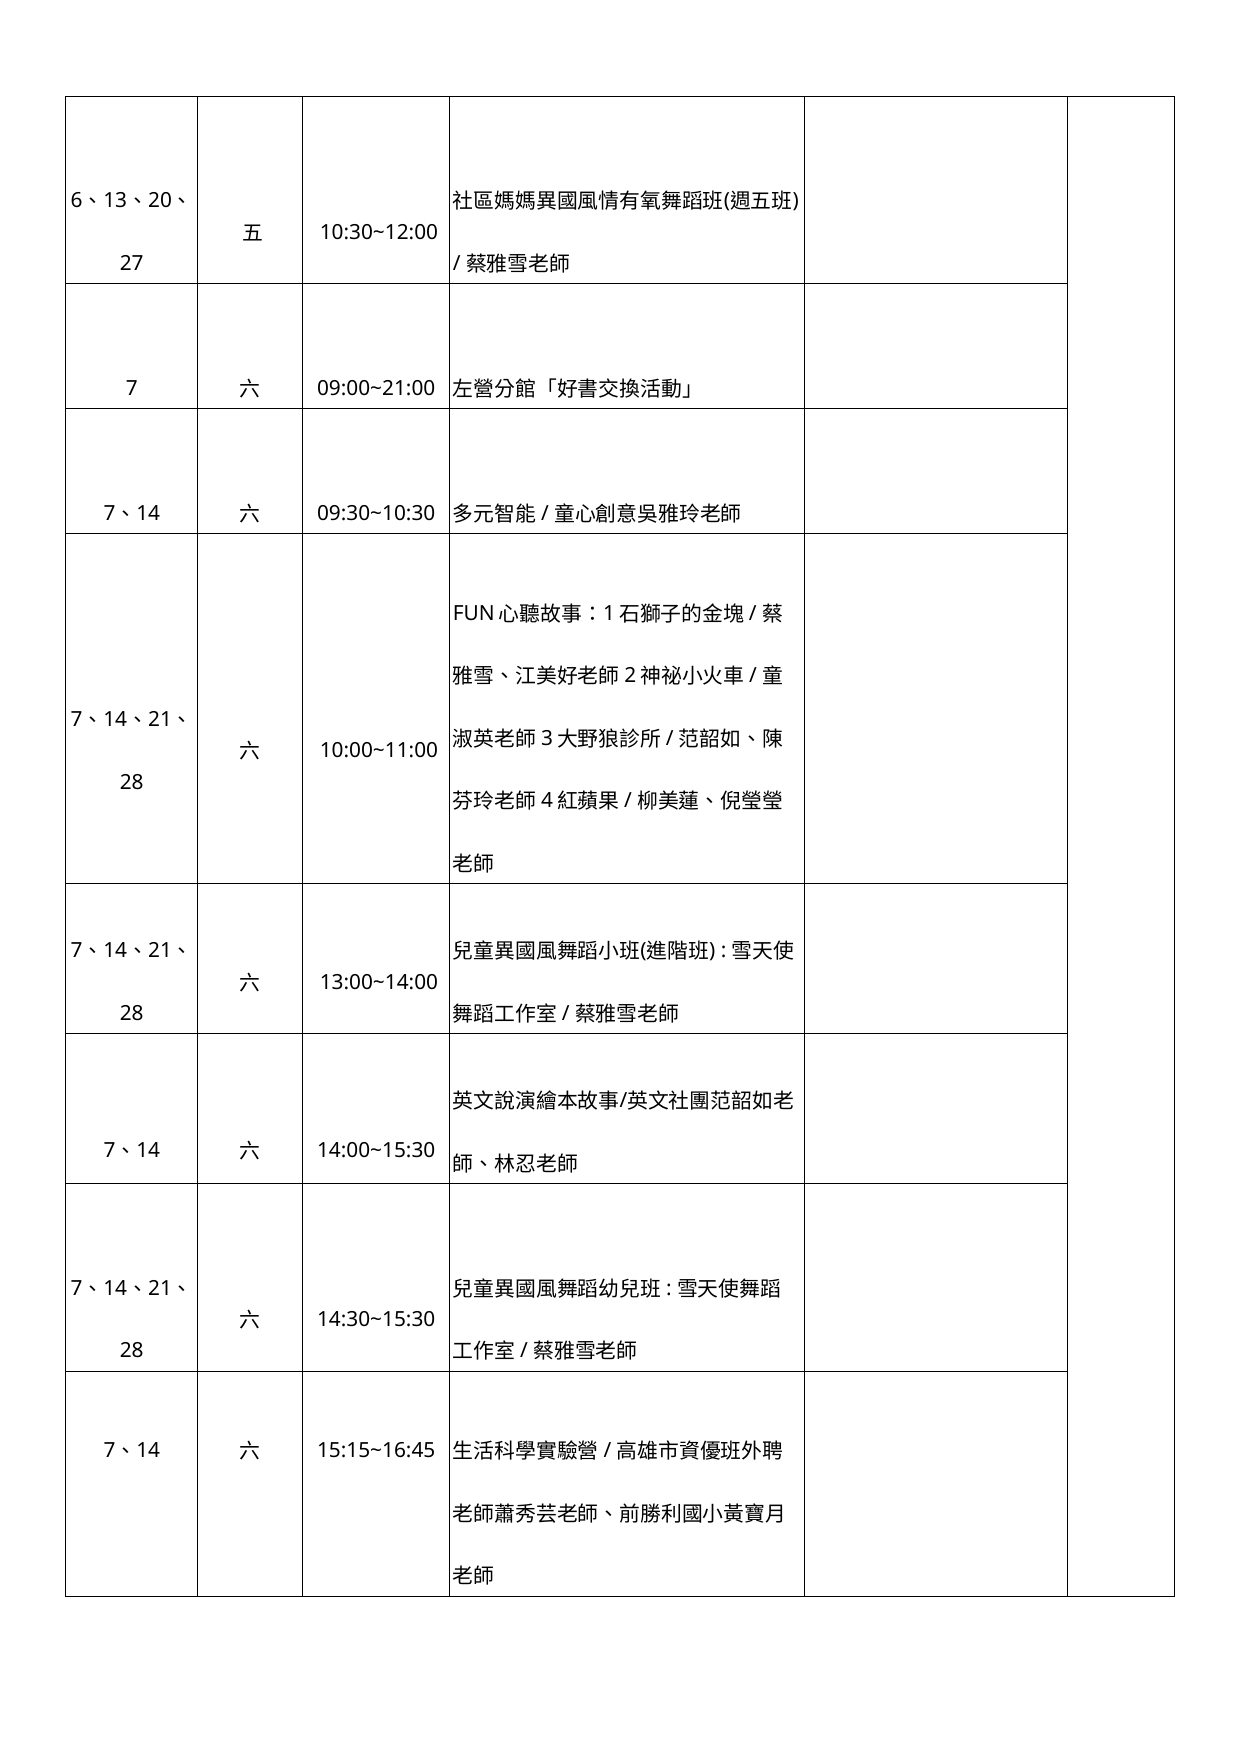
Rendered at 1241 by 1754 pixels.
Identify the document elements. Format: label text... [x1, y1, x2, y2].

table_cell 15:15~16:45 [303, 1372, 449, 1596]
table_cell 7、14、21、28 [66, 534, 197, 883]
table_cell 10:30~12:00 [303, 97, 449, 283]
table_cell [805, 1034, 1067, 1183]
table_cell 兒童異國風舞蹈小班(進階班) : 雪天使舞蹈工作室 / 蔡雅雪老師 [450, 884, 804, 1033]
table_cell 社區媽媽異國風情有氧舞蹈班(週五班) / 蔡雅雪老師 [450, 97, 804, 283]
table_cell 09:30~10:30 [303, 409, 449, 533]
table_cell 6、13、20、27 [66, 97, 197, 283]
table_cell 7、14、21、28 [66, 884, 197, 1033]
table_cell FUN心聽故事：1石獅子的金塊 / 蔡雅雪、江美好老師 2神祕小火車 / 童淑英老師 3大野狼診所 / 范韶如、陳芬玲老師 4紅蘋果 / 柳美蓮、倪瑩瑩老師 [450, 534, 804, 883]
table_cell 7 [66, 284, 197, 408]
table_cell 7、14 [66, 1034, 197, 1183]
table_cell [805, 409, 1067, 533]
table_cell 7、14 [66, 1372, 197, 1596]
table_cell 14:30~15:30 [303, 1184, 449, 1371]
table_cell 英文說演繪本故事/英文社團范韶如老師、林忍老師 [450, 1034, 804, 1183]
table_cell 左營分館「好書交換活動」 [450, 284, 804, 408]
table_cell 多元智能 / 童心創意吳雅玲老師 [450, 409, 804, 533]
table_cell 六 [198, 1184, 302, 1371]
table_cell 7、14、21、28 [66, 1184, 197, 1371]
table_cell [1068, 97, 1174, 1596]
table_cell 13:00~14:00 [303, 884, 449, 1033]
table_cell 六 [198, 1372, 302, 1596]
table_cell 六 [198, 534, 302, 883]
table_cell 生活科學實驗營 / 高雄市資優班外聘老師蕭秀芸老師、前勝利國小黃寶月老師 [450, 1372, 804, 1596]
table_cell 10:00~11:00 [303, 534, 449, 883]
table_cell 7、14 [66, 409, 197, 533]
table_cell 五 [198, 97, 302, 283]
table_cell [805, 534, 1067, 883]
table_cell 兒童異國風舞蹈幼兒班 : 雪天使舞蹈工作室 / 蔡雅雪老師 [450, 1184, 804, 1371]
table_cell 六 [198, 284, 302, 408]
table_cell [805, 884, 1067, 1033]
table_cell 六 [198, 884, 302, 1033]
table_cell [805, 1184, 1067, 1371]
table_cell 六 [198, 1034, 302, 1183]
table_cell 14:00~15:30 [303, 1034, 449, 1183]
table_cell 六 [198, 409, 302, 533]
table_cell 09:00~21:00 [303, 284, 449, 408]
table_cell [805, 1372, 1067, 1596]
table_cell [805, 97, 1067, 283]
table_cell [805, 284, 1067, 408]
